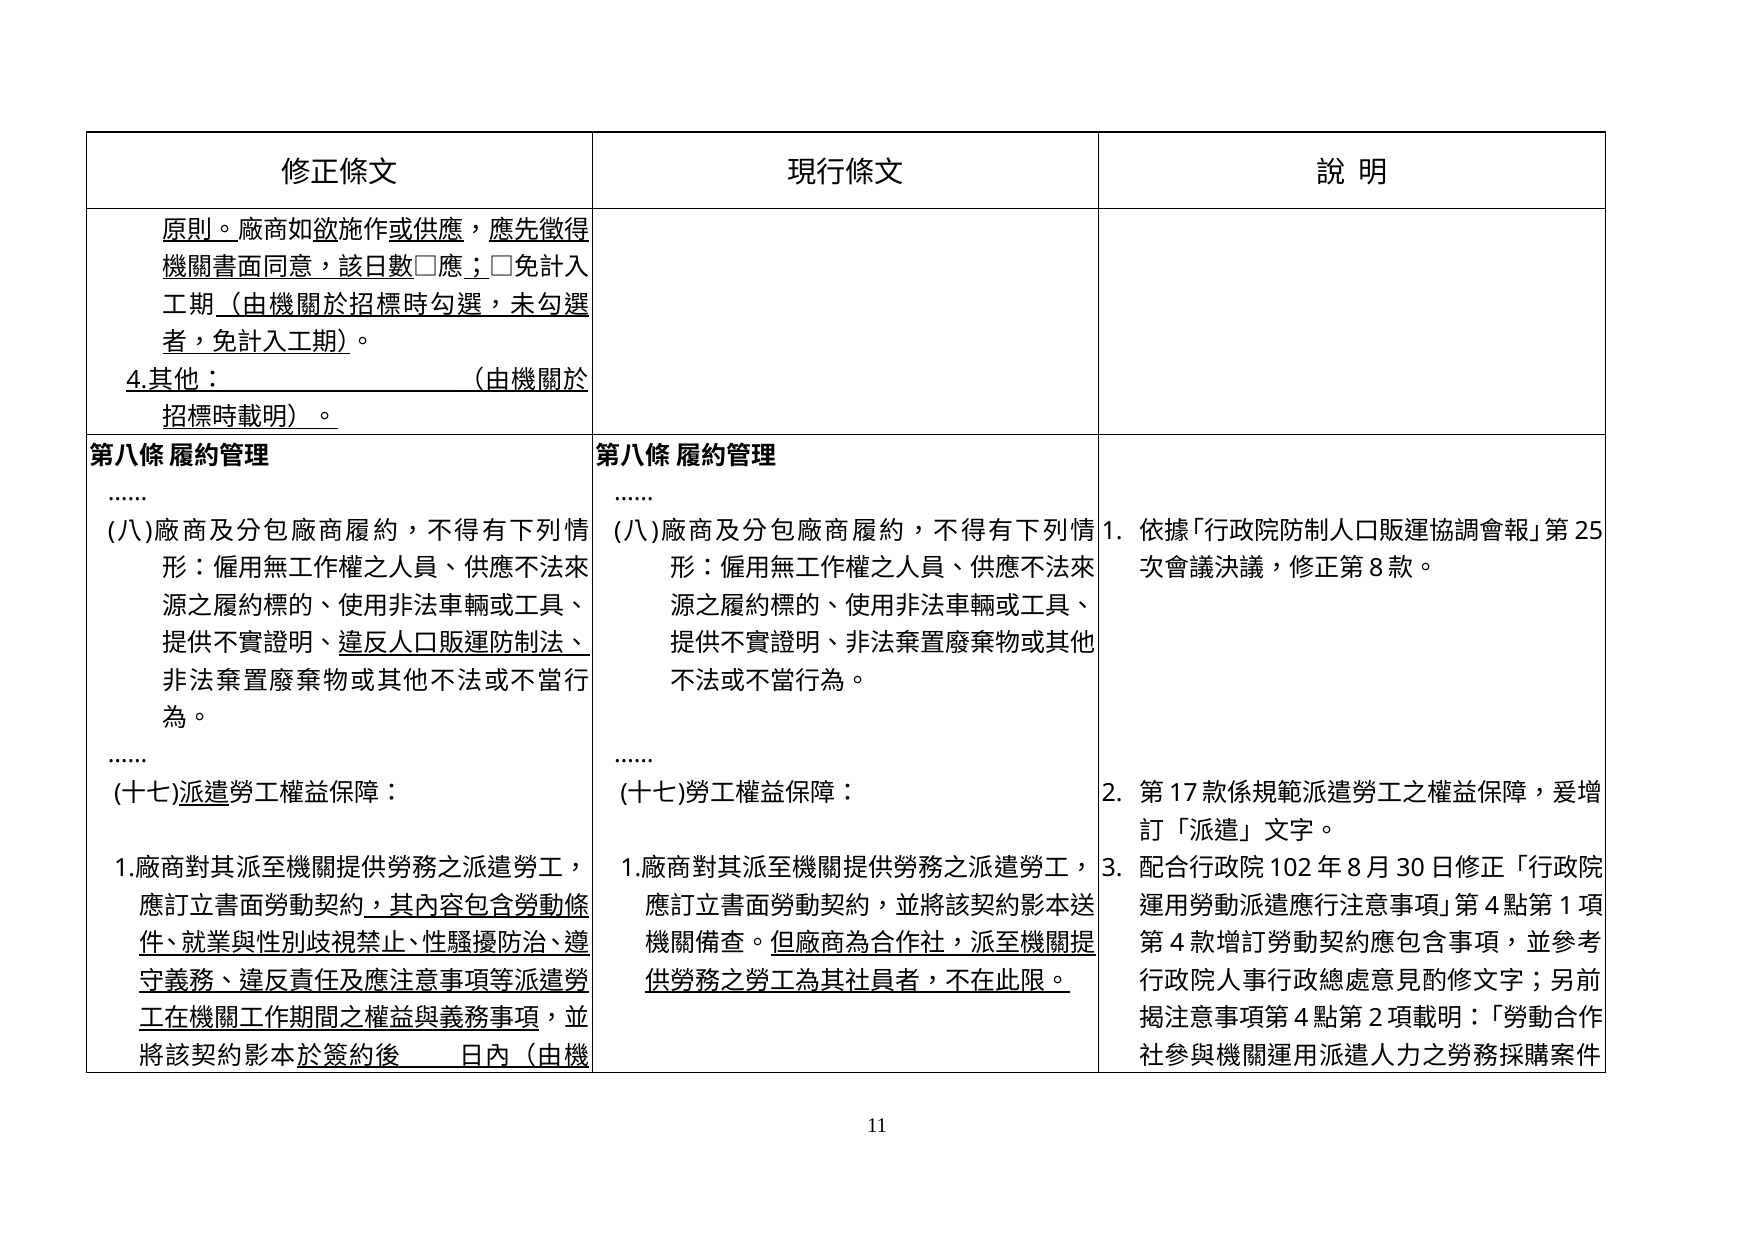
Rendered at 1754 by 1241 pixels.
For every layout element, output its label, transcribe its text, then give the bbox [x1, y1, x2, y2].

table_cell 第七條 履約期限 …… (二)日曆天或工作天(由機關於招標時載明)： □日曆天：以日曆天計者，星期例假日、國定假日或其他休息日□計入□不計入（由機關於招標時載明）。 □工作天：以工作天計者，下列星期例假日、國定假日或其他休息日，均不計入。 1.國定假日：元旦、二二八紀念日、勞動節、國慶紀念日等依行政院人事行政局公布放假日數免計履約期限。 2.民俗節日：春節、清明節、端午節及中秋節，依行政院人事行政局公布放假日數免計履約期限。 3.全國性選舉投票日及各級主管機關臨時公布放假者，免計履約期限。 4.星期日及星期六免計履約期限。但其與前3目日期有相互重疊者，不得重複計算。 5.免計工期之日，廠商如有施作者，□應□免計入工期。 [593, 209, 1098, 433]
table_header 說 明 [1099, 133, 1605, 207]
table_cell 第八條 履約管理 …… (八)廠商及分包廠商履約，不得有下列情形：僱用無工作權之人員、供應不法來源之履約標的、使用非法車輛或工具、提供不實證明、違反人口販運防制法、非法棄置廢棄物或其他不法或不當行為。 …… (十七)派遣勞工權益保障： 1.廠商對其派至機關提供勞務之派遣勞工，應訂立書面勞動契約，其內容包含勞動條件、就業與性別歧視禁止、性騷擾防治、遵守義務、違反責任及應注意事項等派遣勞工在機關工作期間之權益與義務事項，並將該契約影本於簽約後_____日內（由機 [87, 435, 592, 1072]
table_cell 原則。廠商如欲施作或供應，應先徵得機關書面同意，該日數□應；□免計入工期（由機關於招標時勾選，未勾選者，免計入工期）。 4.其他：＿＿＿＿＿＿＿＿＿（由機關於招標時載明）。 [87, 209, 592, 433]
table_cell 依據「行政院防制人口販運協調會報」第25次會議決議，修正第8款。 第17款係規範派遣勞工之權益保障，爰增訂「派遣」文字。 配合行政院102年8月30日修正「行政院運用勞動派遣應行注意事項」第4點第1項第4款增訂勞動契約應包含事項，並參考行政院人事行政總處意見酌修文字；另前揭注意事項第4點第2項載明：「勞動合作社參與機關運用派遣人力之勞務採購案件時，應以其所僱用之人員(包括社員及非社員)為之。」合作社與受僱用之社員仍應訂立書面勞動契約，第17款第1目刪除免提供書面勞動契約文字。 酌修文字，明確規範廠商之義務與責任。 配合第17款第9目、第10目、第11目之新增，修改同款第8目第1子目及第4子目文字。 配合行政院102年8月30日修正「行政院運用勞動派遣應行注意事項」第4點第1項第8款第3目，增訂第17款第9目。 參考行政院勞工委員會102年10月3日修訂「要派單位與派遣事業單位要派契約書範本」第3條第8款，增訂第17款第10目。 增訂第17款第11目，以處理跨機關（構）服務之派遣勞工工作時數及加班費事項。 配合行政院102年8月30日修正「行政院運用勞動派遣應行注意事項」第4點第1項第8款，增訂第17款第12目。 配合行政院102年8月30日修正「行政院運用勞動派遣應行注意事項」第4點第1項第9款，增訂第17款第13目。 配合行政院勞工委員會102年10月3日修訂「要派單位與派遣事業單位要派契約書範本」第4條第7款，增訂第17款第14目。 比照「資訊服務採購契約範本」第8條第22款，增訂第20款。 配合行政院人事行政總處102年11月18日總處組字第1020055169號函示，增訂第21款派遣勞工資格條件。 [1099, 435, 1605, 1072]
table_header 修正條文 [87, 133, 592, 207]
table_cell 第八條 履約管理 …… (八)廠商及分包廠商履約，不得有下列情形：僱用無工作權之人員、供應不法來源之履約標的、使用非法車輛或工具、提供不實證明、非法棄置廢棄物或其他不法或不當行為。 …… (十七)勞工權益保障： 1.廠商對其派至機關提供勞務之派遣勞工，應訂立書面勞動契約，並將該契約影本送機關備查。但廠商為合作社，派至機關提供勞務之勞工為其社員者，不在此限。 [593, 435, 1098, 1072]
table_header 現行條文 [593, 133, 1098, 207]
table_cell [1099, 209, 1605, 433]
